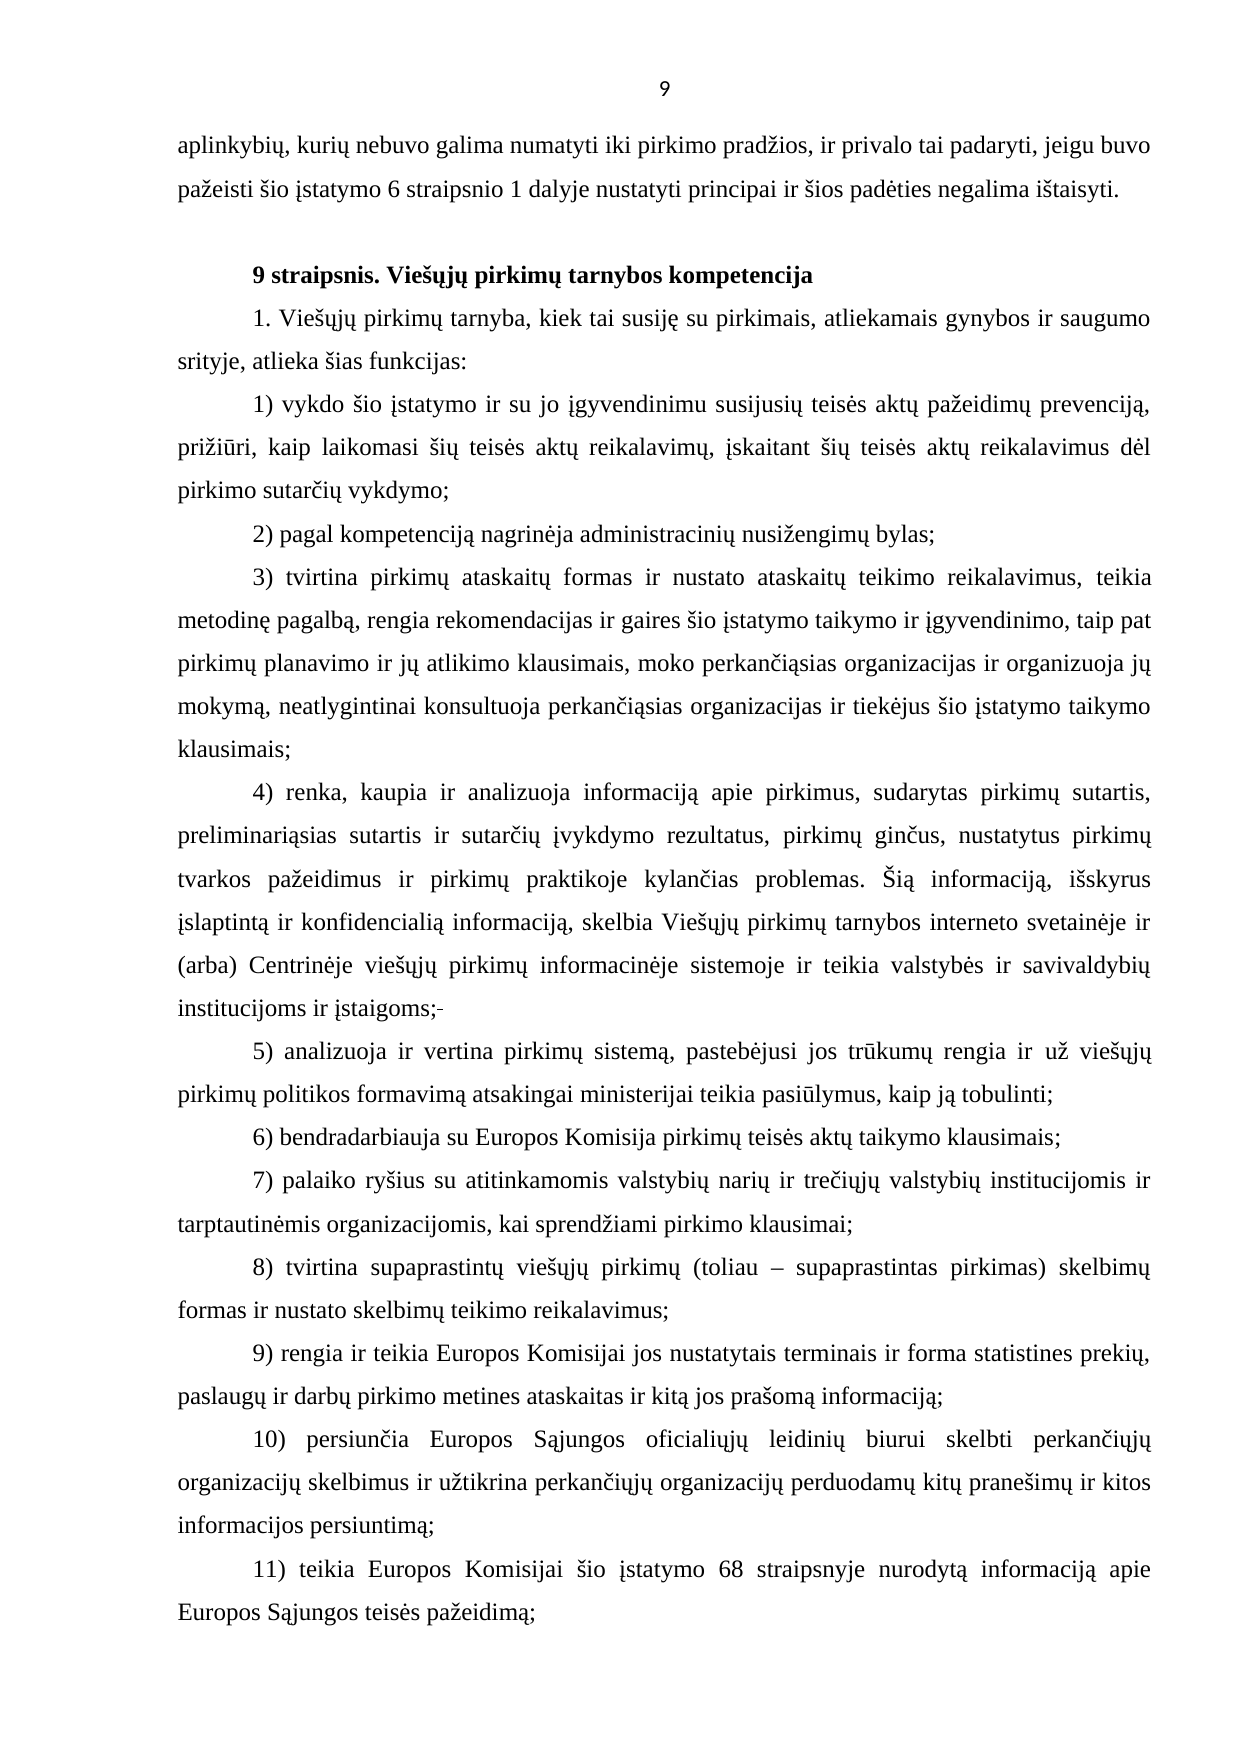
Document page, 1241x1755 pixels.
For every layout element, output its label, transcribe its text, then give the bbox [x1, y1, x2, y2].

text 9) rengia ir teikia Europos Komisijai jos nustatytais terminais ir forma statistines prekių, paslaugų ir darbų pirkimo metines ataskaitas ir kitą jos prašomą informaciją; [177, 1338, 1152, 1410]
text 1) vykdo šio įstatymo ir su jo įgyvendinimu susijusių teisės aktų pažeidimų prevenciją, prižiūri, kaip laikomasi šių teisės aktų reikalavimų, įskaitant šių teisės aktų reikalavimus dėl pirkimo sutarčių vykdymo; [177, 389, 1152, 504]
text 2) pagal kompetenciją nagrinėja administracinių nusižengimų bylas; [177, 519, 1152, 547]
text 3) tvirtina pirkimų ataskaitų formas ir nustato ataskaitų teikimo reikalavimus, teikia metodinę pagalbą, rengia rekomendacijas ir gaires šio įstatymo taikymo ir įgyvendinimo, taip pat pirkimų planavimo ir jų atlikimo klausimais, moko perkančiąsias organizacijas ir organizuoja jų mokymą, neatlygintinai konsultuoja perkančiąsias organizacijas ir tiekėjus šio įstatymo taikymo klausimais; [177, 562, 1152, 763]
text 4) renka, kaupia ir analizuoja informaciją apie pirkimus, sudarytas pirkimų sutartis, preliminariąsias sutartis ir sutarčių įvykdymo rezultatus, pirkimų ginčus, nustatytus pirkimų tvarkos pažeidimus ir pirkimų praktikoje kylančias problemas. Šią informaciją, išskyrus įslaptintą ir konfidencialią informaciją, skelbia Viešųjų pirkimų tarnybos interneto svetainėje ir (arba) Centrinėje viešųjų pirkimų informacinėje sistemoje ir teikia valstybės ir savivaldybių institucijoms ir įstaigoms; [177, 777, 1152, 1022]
text 5) analizuoja ir vertina pirkimų sistemą, pastebėjusi jos trūkumų rengia ir už viešųjų pirkimų politikos formavimą atsakingai ministerijai teikia pasiūlymus, kaip ją tobulinti; [177, 1036, 1152, 1108]
text 1. Viešųjų pirkimų tarnyba, kiek tai susiję su pirkimais, atliekamais gynybos ir saugumo srityje, atlieka šias funkcijas: [177, 303, 1152, 375]
text 6) bendradarbiauja su Europos Komisija pirkimų teisės aktų taikymo klausimais; [177, 1122, 1152, 1151]
text 9 straipsnis. Viešųjų pirkimų tarnybos kompetencija [177, 260, 1152, 289]
text 11) teikia Europos Komisijai šio įstatymo 68 straipsnyje nurodytą informaciją apie Europos Sąjungos teisės pažeidimą; [177, 1554, 1152, 1626]
text aplinkybių, kurių nebuvo galima numatyti iki pirkimo pradžios, ir privalo tai padaryti, jeigu buvo pažeisti šio įstatymo 6 straipsnio 1 dalyje nustatyti principai ir šios padėties negalima ištaisyti. [177, 131, 1152, 202]
text 8) tvirtina supaprastintų viešųjų pirkimų (toliau – supaprastintas pirkimas) skelbimų formas ir nustato skelbimų teikimo reikalavimus; [177, 1252, 1152, 1324]
text 7) palaiko ryšius su atitinkamomis valstybių narių ir trečiųjų valstybių institucijomis ir tarptautinėmis organizacijomis, kai sprendžiami pirkimo klausimai; [177, 1166, 1152, 1237]
text 10) persiunčia Europos Sąjungos oficialiųjų leidinių biurui skelbti perkančiųjų organizacijų skelbimus ir užtikrina perkančiųjų organizacijų perduodamų kitų pranešimų ir kitos informacijos persiuntimą; [177, 1424, 1152, 1539]
